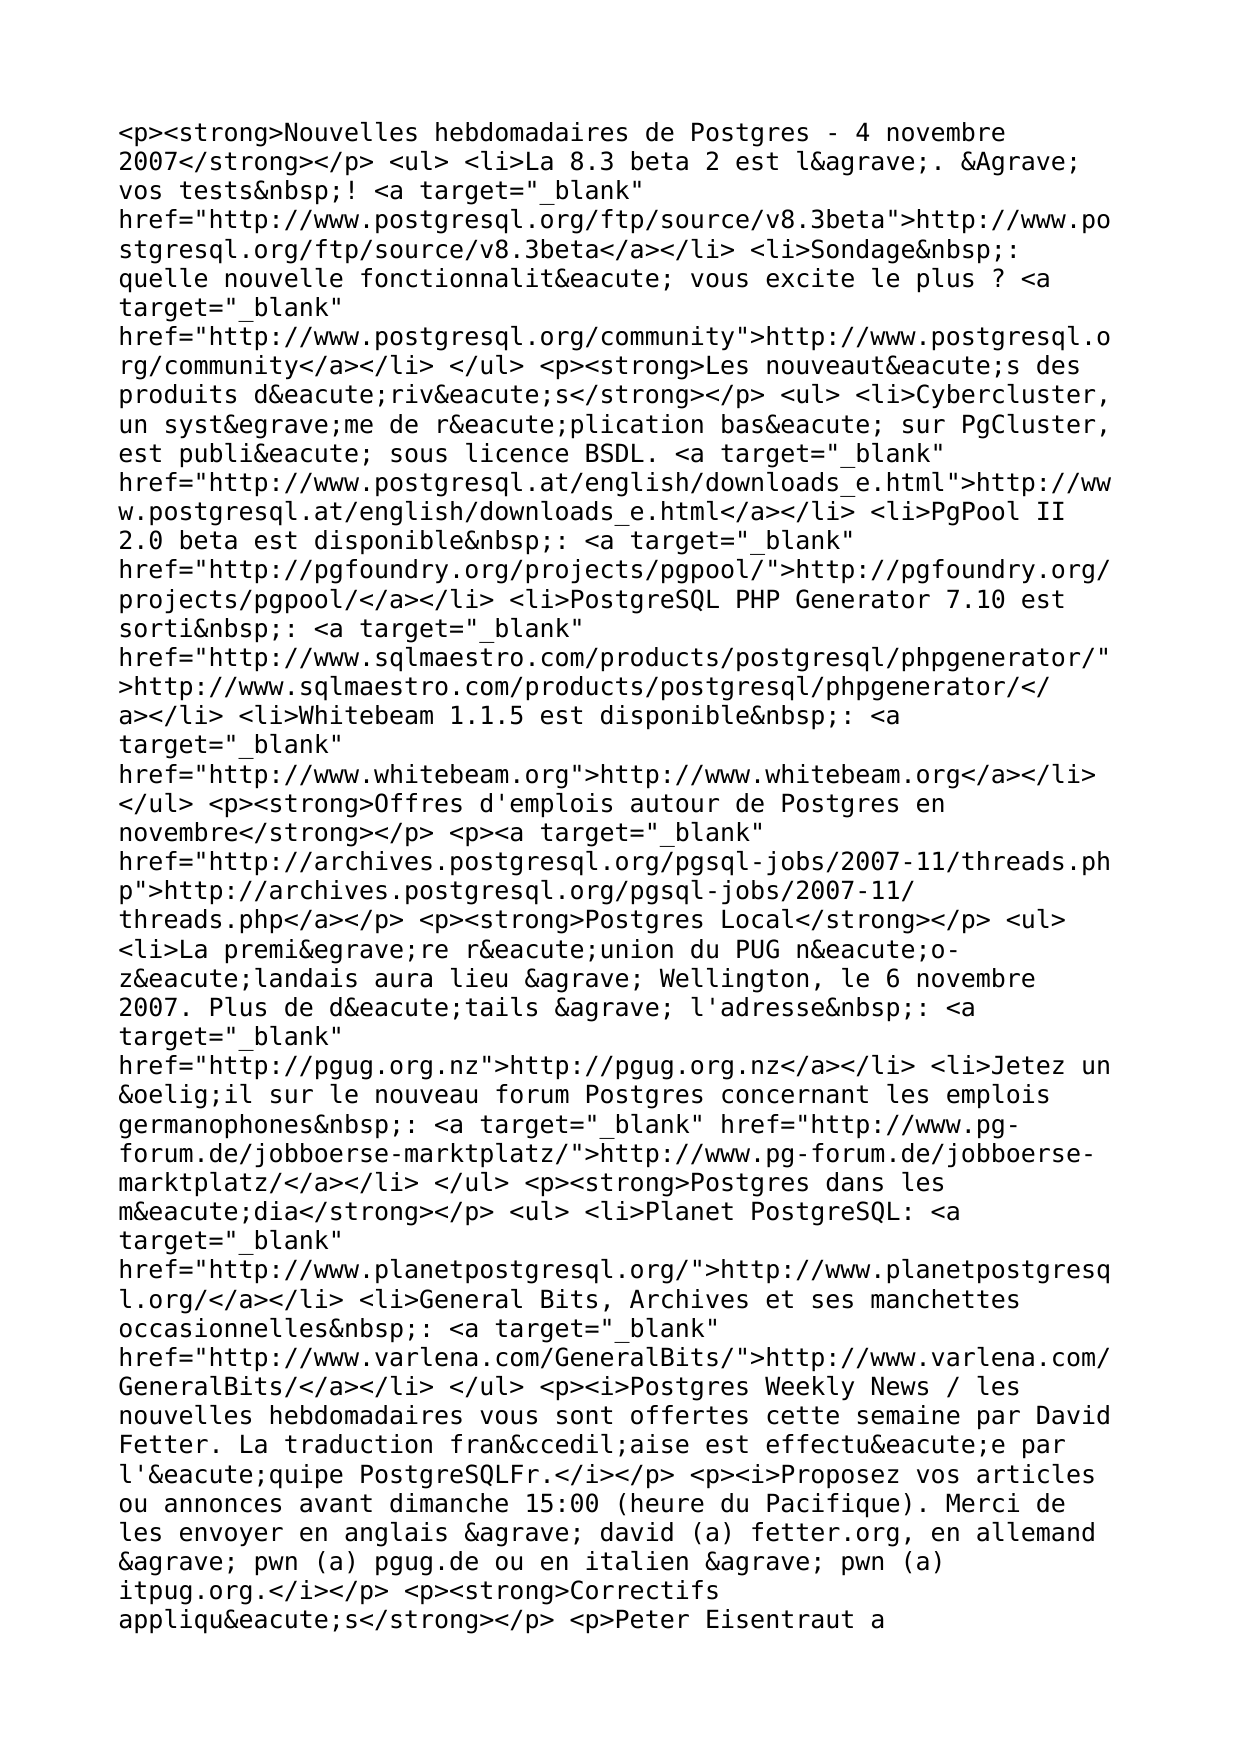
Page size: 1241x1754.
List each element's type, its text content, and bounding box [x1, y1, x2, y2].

text <p><strong>Nouvelles hebdomadaires de Postgres - 4 novembre 2007</strong></p> <ul> <li>La 8.3 beta 2 est l&agrave;. &Agrave; vos tests&nbsp;! <a target="_blank" href="http://www.postgresql.org/ftp/source/v8.3beta">http://www.postgresql.org/ftp/source/v8.3beta</a></li> <li>Sondage&nbsp;: quelle nouvelle fonctionnalit&eacute; vous excite le plus ? <a target="_blank" href="http://www.postgresql.org/community">http://www.postgresql.org/community</a></li> </ul> <p><strong>Les nouveaut&eacute;s des produits d&eacute;riv&eacute;s</strong></p> <ul> <li>Cybercluster, un syst&egrave;me de r&eacute;plication bas&eacute; sur PgCluster, est publi&eacute; sous licence BSDL. <a target="_blank" href="http://www.postgresql.at/english/downloads_e.html">http://www.postgresql.at/english/downloads_e.html</a></li> <li>PgPool II 2.0 beta est disponible&nbsp;: <a target="_blank" href="http://pgfoundry.org/projects/pgpool/">http://pgfoundry.org/projects/pgpool/</a></li> <li>PostgreSQL PHP Generator 7.10 est sorti&nbsp;: <a target="_blank" href="http://www.sqlmaestro.com/products/postgresql/phpgenerator/">http://www.sqlmaestro.com/products/postgresql/phpgenerator/</a></li> <li>Whitebeam 1.1.5 est disponible&nbsp;: <a target="_blank" href="http://www.whitebeam.org">http://www.whitebeam.org</a></li> </ul> <p><strong>Offres d'emplois autour de Postgres en novembre</strong></p> <p><a target="_blank" href="http://archives.postgresql.org/pgsql-jobs/2007-11/threads.php">http://archives.postgresql.org/pgsql-jobs/2007-11/threads.php</a></p> <p><strong>Postgres Local</strong></p> <ul> <li>La premi&egrave;re r&eacute;union du PUG n&eacute;o-z&eacute;landais aura lieu &agrave; Wellington, le 6 novembre 2007. Plus de d&eacute;tails &agrave; l'adresse&nbsp;: <a target="_blank" href="http://pgug.org.nz">http://pgug.org.nz</a></li> <li>Jetez un &oelig;il sur le nouveau forum Postgres concernant les emplois germanophones&nbsp;: <a target="_blank" href="http://www.pg-forum.de/jobboerse-marktplatz/">http://www.pg-forum.de/jobboerse-marktplatz/</a></li> </ul> <p><strong>Postgres dans les m&eacute;dia</strong></p> <ul> <li>Planet PostgreSQL: <a target="_blank" href="http://www.planetpostgresql.org/">http://www.planetpostgresql.org/</a></li> <li>General Bits, Archives et ses manchettes occasionnelles&nbsp;: <a target="_blank" href="http://www.varlena.com/GeneralBits/">http://www.varlena.com/GeneralBits/</a></li> </ul> <p><i>Postgres Weekly News / les nouvelles hebdomadaires vous sont offertes cette semaine par David Fetter. La traduction fran&ccedil;aise est effectu&eacute;e par l'&eacute;quipe PostgreSQLFr.</i></p> <p><i>Proposez vos articles ou annonces avant dimanche 15:00 (heure du Pacifique). Merci de les envoyer en anglais &agrave; david (a) fetter.org, en allemand &agrave; pwn (a) pgug.de ou en italien &agrave; pwn (a) itpug.org.</i></p> <p><strong>Correctifs appliqu&eacute;s</strong></p> <p>Peter Eisentraut a [118, 118, 1122, 1635]
